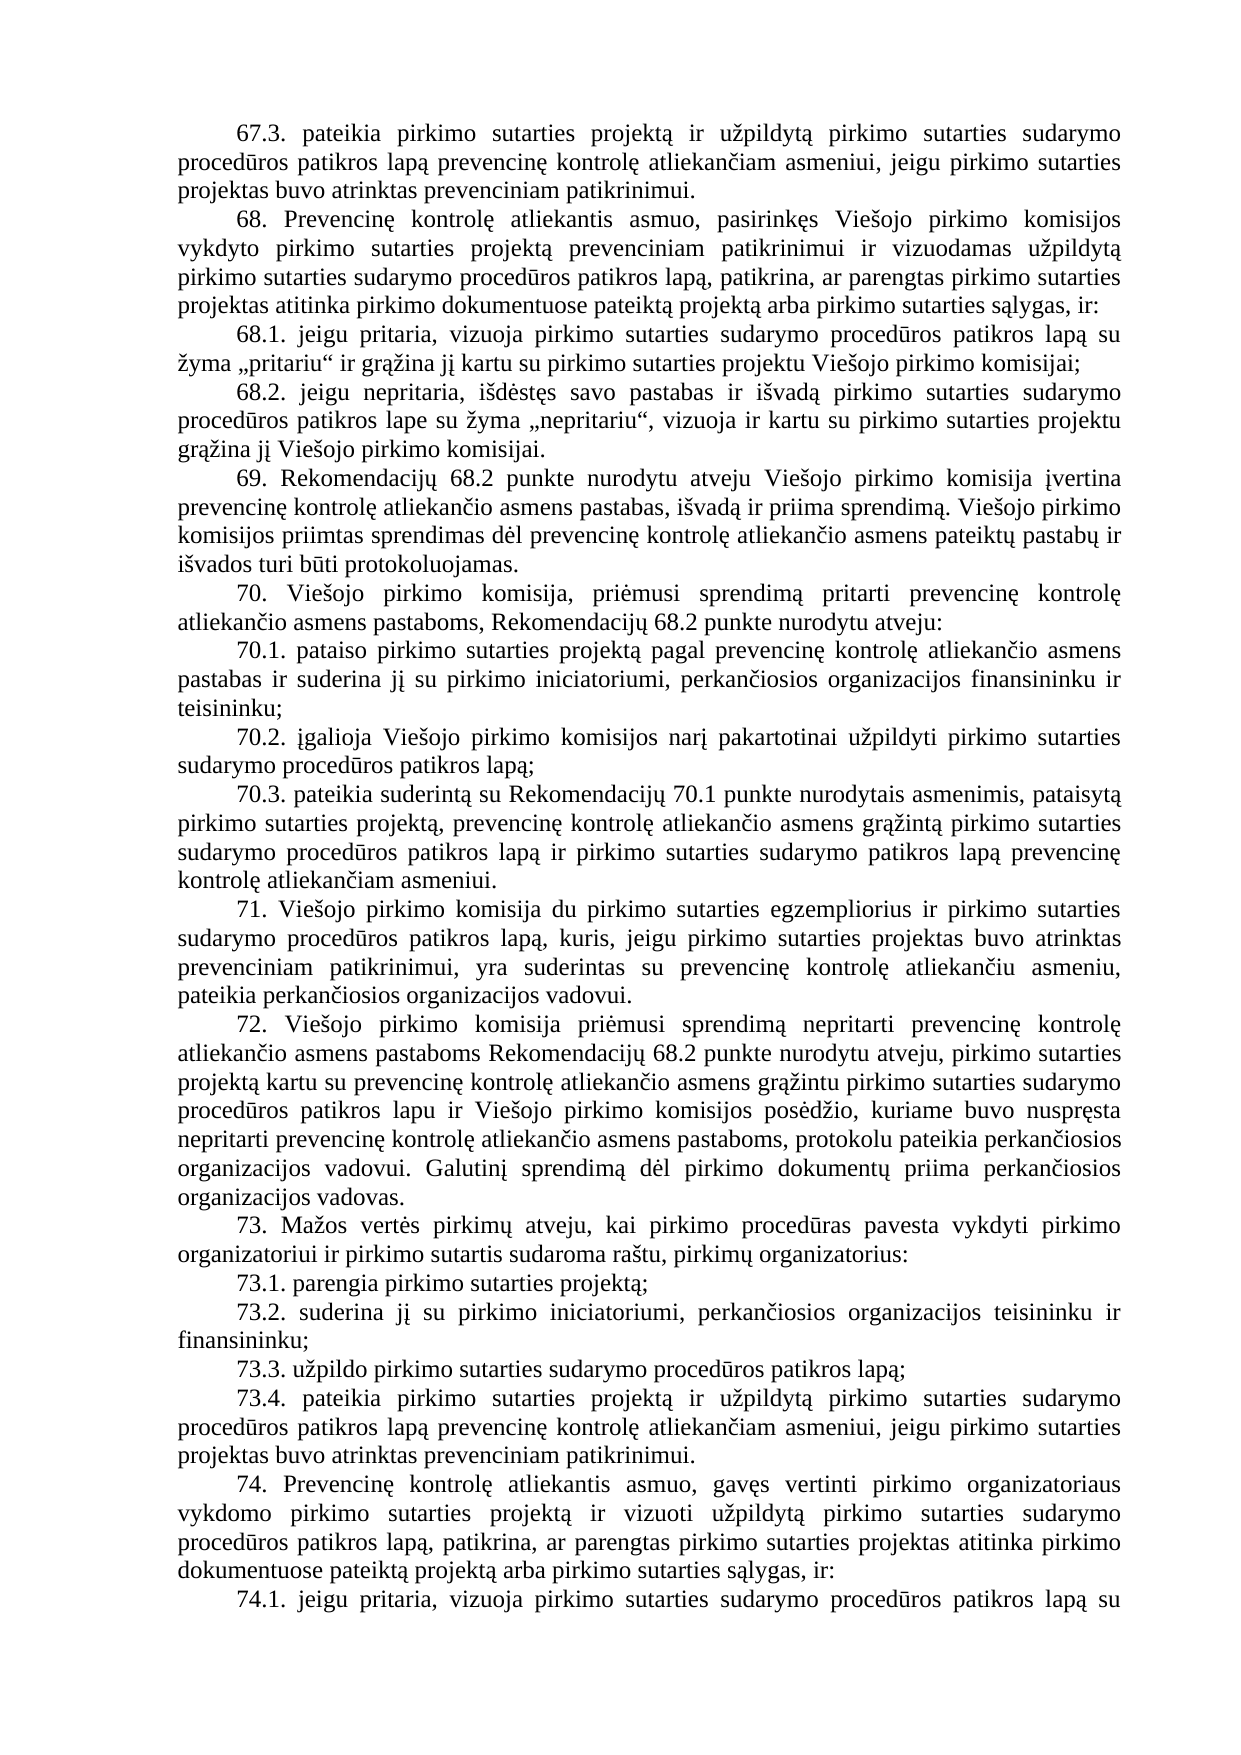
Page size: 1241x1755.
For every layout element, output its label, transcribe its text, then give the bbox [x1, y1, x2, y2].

text 73. Mažos vertės pirkimų atveju, kai pirkimo procedūras pavesta vykdyti pirkimo organizatoriui ir pirkimo sutartis sudaroma raštu, pirkimų organizatorius: [177, 1211, 1122, 1268]
text 69. Rekomendacijų 68.2 punkte nurodytu atveju Viešojo pirkimo komisija įvertina prevencinę kontrolę atliekančio asmens pastabas, išvadą ir priima sprendimą. Viešojo pirkimo komisijos priimtas sprendimas dėl prevencinę kontrolę atliekančio asmens pateiktų pastabų ir išvados turi būti protokoluojamas. [177, 463, 1122, 578]
text 71. Viešojo pirkimo komisija du pirkimo sutarties egzempliorius ir pirkimo sutarties sudarymo procedūros patikros lapą, kuris, jeigu pirkimo sutarties projektas buvo atrinktas prevenciniam patikrinimui, yra suderintas su prevencinę kontrolę atliekančiu asmeniu, pateikia perkančiosios organizacijos vadovui. [177, 894, 1122, 1009]
text 74.1. jeigu pritaria, vizuoja pirkimo sutarties sudarymo procedūros patikros lapą su [177, 1584, 1122, 1613]
text 73.1. parengia pirkimo sutarties projektą; [177, 1268, 1122, 1297]
text 72. Viešojo pirkimo komisija priėmusi sprendimą nepritarti prevencinę kontrolę atliekančio asmens pastaboms Rekomendacijų 68.2 punkte nurodytu atveju, pirkimo sutarties projektą kartu su prevencinę kontrolę atliekančio asmens grąžintu pirkimo sutarties sudarymo procedūros patikros lapu ir Viešojo pirkimo komisijos posėdžio, kuriame buvo nuspręsta nepritarti prevencinę kontrolę atliekančio asmens pastaboms, protokolu pateikia perkančiosios organizacijos vadovui. Galutinį sprendimą dėl pirkimo dokumentų priima perkančiosios organizacijos vadovas. [177, 1009, 1122, 1211]
text 68.2. jeigu nepritaria, išdėstęs savo pastabas ir išvadą pirkimo sutarties sudarymo procedūros patikros lape su žyma „nepritariu“, vizuoja ir kartu su pirkimo sutarties projektu grąžina jį Viešojo pirkimo komisijai. [177, 377, 1122, 463]
text 70.1. pataiso pirkimo sutarties projektą pagal prevencinę kontrolę atliekančio asmens pastabas ir suderina jį su pirkimo iniciatoriumi, perkančiosios organizacijos finansininku ir teisininku; [177, 636, 1122, 722]
text 73.3. užpildo pirkimo sutarties sudarymo procedūros patikros lapą; [177, 1354, 1122, 1383]
text 70.2. įgalioja Viešojo pirkimo komisijos narį pakartotinai užpildyti pirkimo sutarties sudarymo procedūros patikros lapą; [177, 722, 1122, 779]
text 74. Prevencinę kontrolę atliekantis asmuo, gavęs vertinti pirkimo organizatoriaus vykdomo pirkimo sutarties projektą ir vizuoti užpildytą pirkimo sutarties sudarymo procedūros patikros lapą, patikrina, ar parengtas pirkimo sutarties projektas atitinka pirkimo dokumentuose pateiktą projektą arba pirkimo sutarties sąlygas, ir: [177, 1469, 1122, 1584]
text 73.4. pateikia pirkimo sutarties projektą ir užpildytą pirkimo sutarties sudarymo procedūros patikros lapą prevencinę kontrolę atliekančiam asmeniui, jeigu pirkimo sutarties projektas buvo atrinktas prevenciniam patikrinimui. [177, 1383, 1122, 1469]
text 70.3. pateikia suderintą su Rekomendacijų 70.1 punkte nurodytais asmenimis, pataisytą pirkimo sutarties projektą, prevencinę kontrolę atliekančio asmens grąžintą pirkimo sutarties sudarymo procedūros patikros lapą ir pirkimo sutarties sudarymo patikros lapą prevencinę kontrolę atliekančiam asmeniui. [177, 779, 1122, 894]
text 70. Viešojo pirkimo komisija, priėmusi sprendimą pritarti prevencinę kontrolę atliekančio asmens pastaboms, Rekomendacijų 68.2 punkte nurodytu atveju: [177, 578, 1122, 636]
text 67.3. pateikia pirkimo sutarties projektą ir užpildytą pirkimo sutarties sudarymo procedūros patikros lapą prevencinę kontrolę atliekančiam asmeniui, jeigu pirkimo sutarties projektas buvo atrinktas prevenciniam patikrinimui. [177, 118, 1122, 204]
text 68. Prevencinę kontrolę atliekantis asmuo, pasirinkęs Viešojo pirkimo komisijos vykdyto pirkimo sutarties projektą prevenciniam patikrinimui ir vizuodamas užpildytą pirkimo sutarties sudarymo procedūros patikros lapą, patikrina, ar parengtas pirkimo sutarties projektas atitinka pirkimo dokumentuose pateiktą projektą arba pirkimo sutarties sąlygas, ir: [177, 204, 1122, 319]
text 68.1. jeigu pritaria, vizuoja pirkimo sutarties sudarymo procedūros patikros lapą su žyma „pritariu“ ir grąžina jį kartu su pirkimo sutarties projektu Viešojo pirkimo komisijai; [177, 319, 1122, 377]
text 73.2. suderina jį su pirkimo iniciatoriumi, perkančiosios organizacijos teisininku ir finansininku; [177, 1297, 1122, 1354]
